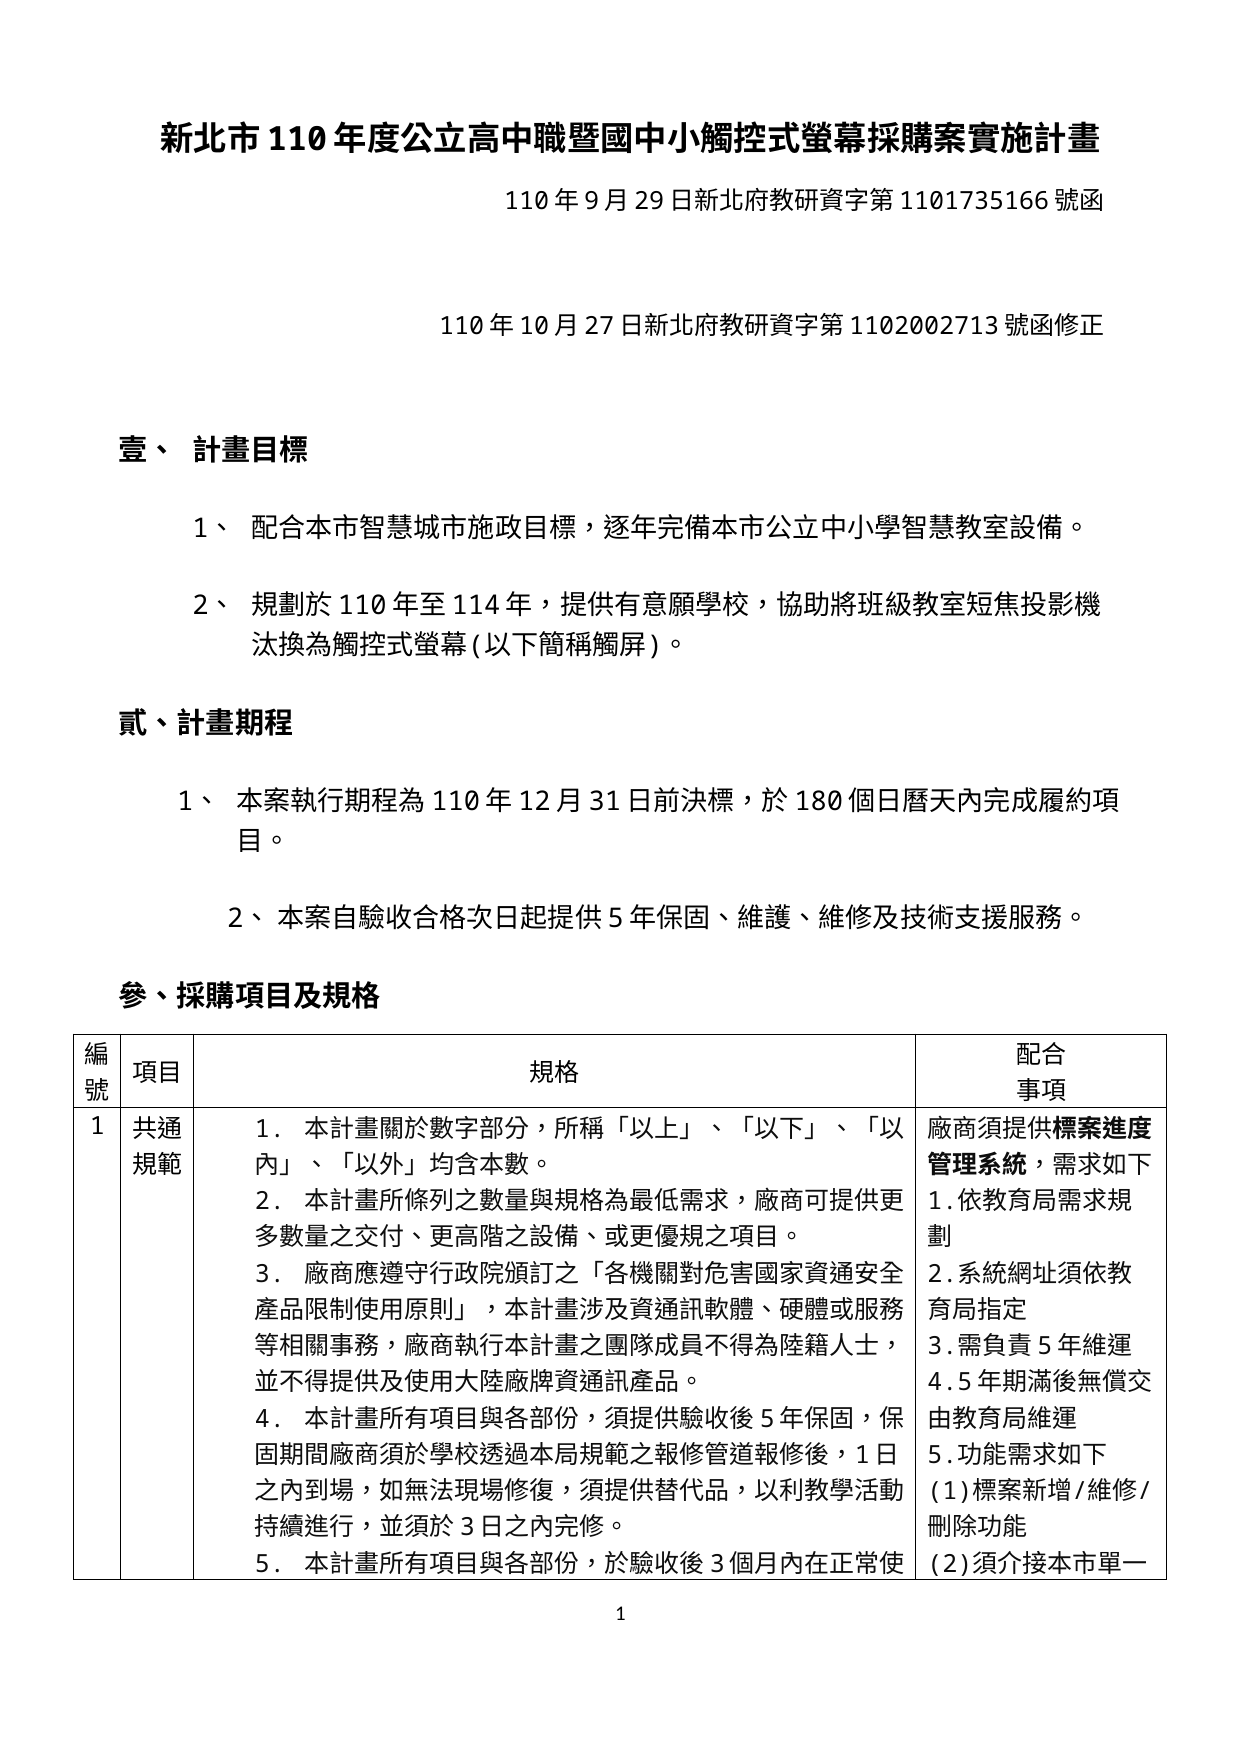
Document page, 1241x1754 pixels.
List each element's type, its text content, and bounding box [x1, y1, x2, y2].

table_cell 1 [74, 1108, 120, 1579]
table_cell 廠商須提供標案進度管理系統，需求如下 1.依教育局需求規劃 2.系統網址須依教育局指定 3.需負責5年維運 4.5年期滿後無償交由教育局維運 5.功能需求如下 (1)標案新增/維修/刪除功能 (2)須介接本市單一 [916, 1108, 1166, 1579]
list 配合本市智慧城市施政目標，逐年完備本市公立中小學智慧教室設備。 [192, 506, 1122, 546]
table_header 編號 [74, 1035, 120, 1107]
list 本案自驗收合格次日起提供5年保固、維護、維修及技術支援服務。 [227, 896, 1122, 935]
table_cell 本計畫關於數字部分，所稱「以上」、「以下」、「以內」、「以外」均含本數。 本計畫所條列之數量與規格為最低需求，廠商可提供更多數量之交付、更高階之設備、或更優規之項目。 廠商應遵守行政院頒訂之「各機關對危害國家資通安全產品限制使用原則」，本計畫涉及資通訊軟體、硬體或服務等相關事務，廠商執行本計畫之團隊成員不得為陸籍人士，並不得提供及使用大陸廠牌資通訊產品。 本計畫所有項目與各部份，須提供驗收後5年保固，保固期間廠商須於學校透過本局規範之報修管道報修後，1日之內到場，如無法現場修復，須提供替代品，以利教學活動持續進行，並須於3日之內完修。 本計畫所有項目與各部份，於驗收後3個月內在正常使 [194, 1108, 915, 1579]
text 110年9月29日新北府教研資字第1101735166號函 [118, 157, 1104, 219]
text 貳、計畫期程 [118, 699, 1122, 742]
table_header 規格 [194, 1035, 915, 1107]
table_cell 共通規範 [121, 1108, 193, 1579]
list 本案執行期程為110年12月31日前決標，於180個日曆天內完成履約項目。 [177, 779, 1122, 858]
text 110年10月27日新北府教研資字第1102002713號函修正 [118, 282, 1104, 345]
list 規劃於110年至114年，提供有意願學校，協助將班級教室短焦投影機汰換為觸控式螢幕(以下簡稱觸屏)。 [192, 583, 1122, 662]
table_header 配合 事項 [916, 1035, 1166, 1107]
text 參、採購項目及規格 [118, 972, 1122, 1015]
table_header 項目 [121, 1035, 193, 1107]
text 新北市110年度公立高中職暨國中小觸控式螢幕採購案實施計畫 [118, 94, 1122, 157]
list 計畫目標 [118, 427, 1122, 469]
